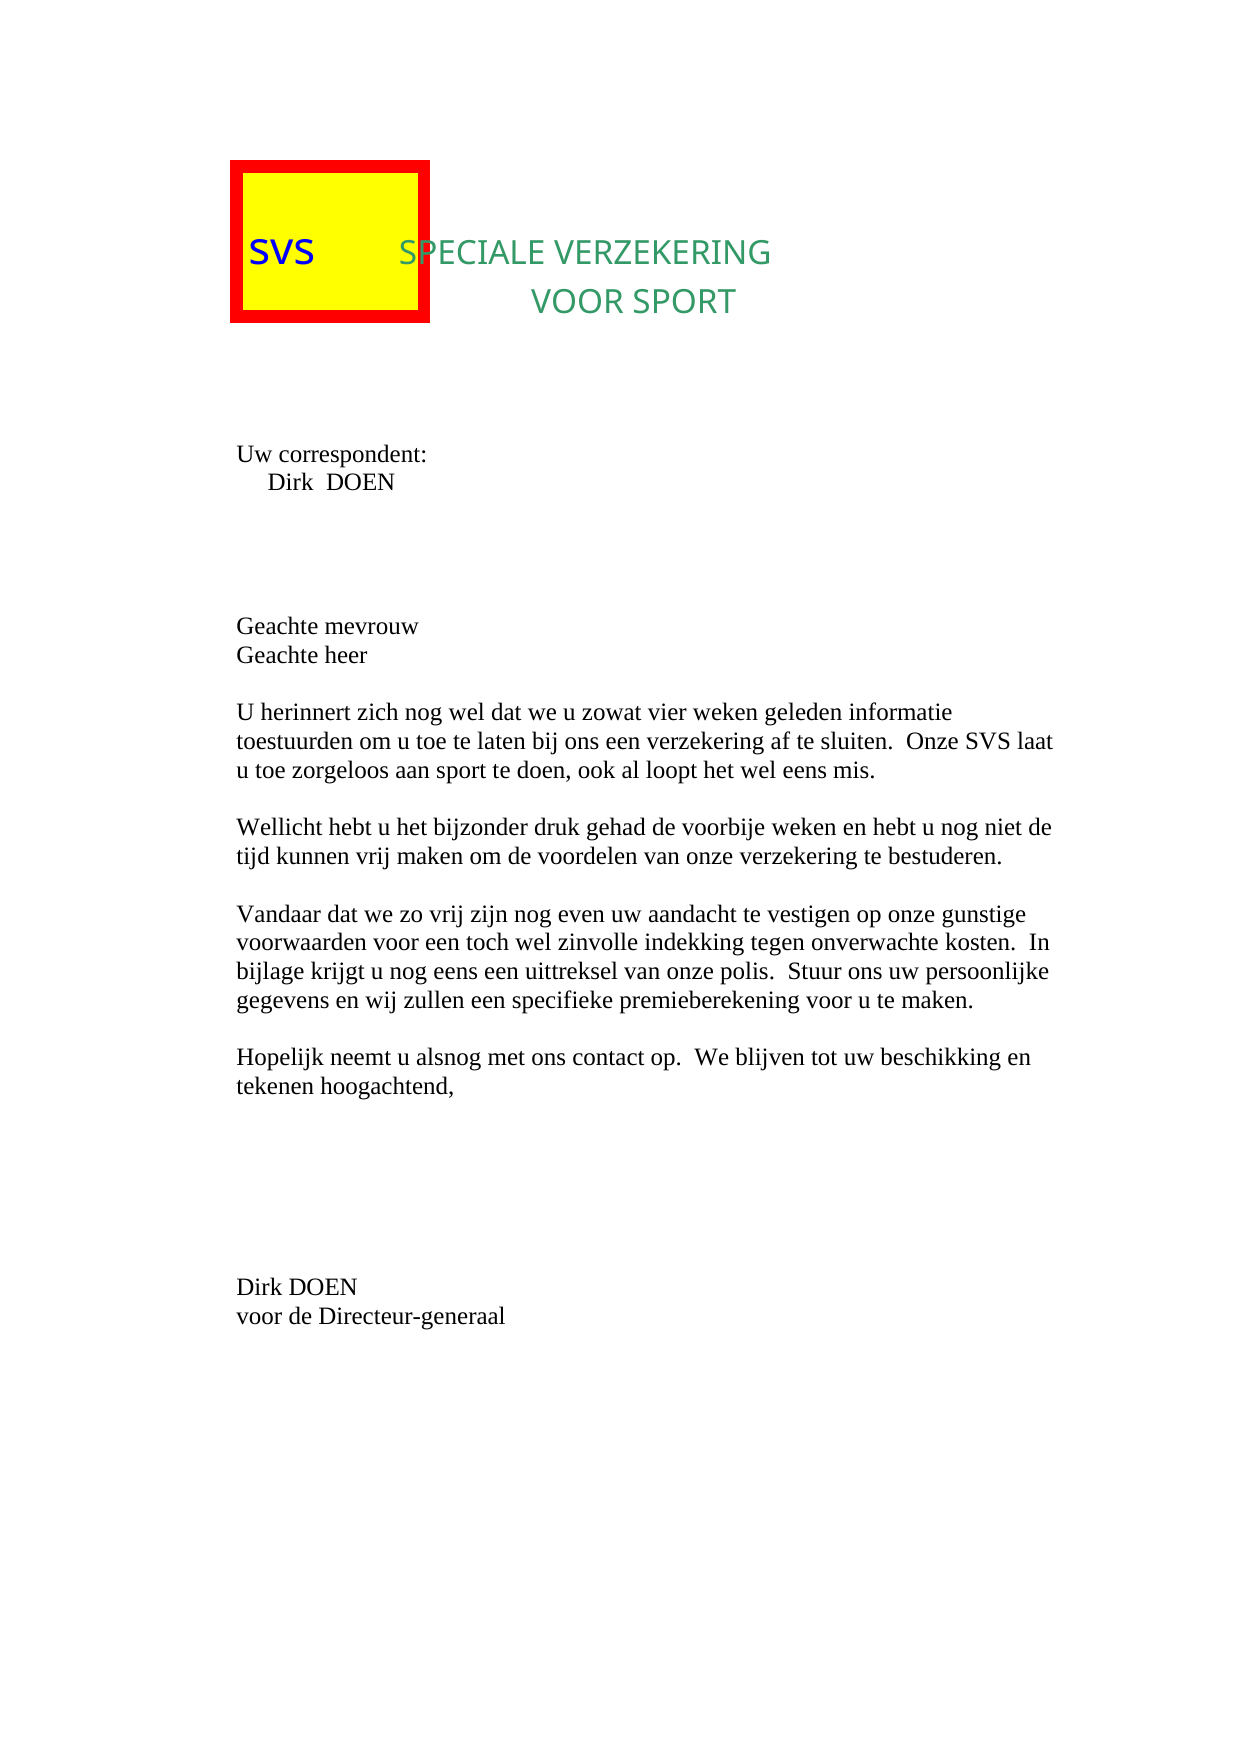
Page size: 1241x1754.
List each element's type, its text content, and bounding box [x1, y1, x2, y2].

text svs SPECIALE VERZEKERING [430, 216, 1063, 278]
text Uw correspondent: [236, 439, 1063, 467]
text Hopelijk neemt u alsnog met ons contact op. We blijven tot uw beschikking en tekenen hoogachtend, [236, 1042, 1063, 1100]
text VOOR SPORT [236, 278, 1063, 324]
text Vandaar dat we zo vrij zijn nog even uw aandacht te vestigen op onze gunstige voorwaarden voor een toch wel zinvolle indekking tegen onverwachte kosten. In bijlage krijgt u nog eens een uittreksel van onze polis. Stuur ons uw persoonlijke gegevens en wij zullen een specifieke premieberekening voor u te maken. [236, 899, 1063, 1014]
text voor de Directeur-generaal [236, 1301, 1063, 1330]
text Wellicht hebt u het bijzonder druk gehad de voorbije weken en hebt u nog niet de tijd kunnen vrij maken om de voordelen van onze verzekering te bestuderen. [236, 812, 1063, 870]
text Dirk DOEN [236, 1272, 1063, 1301]
text U herinnert zich nog wel dat we u zowat vier weken geleden informatie toestuurden om u toe te laten bij ons een verzekering af te sluiten. Onze SVS laat u toe zorgeloos aan sport te doen, ook al loopt het wel eens mis. [236, 697, 1063, 784]
text Geachte heer [236, 640, 1063, 669]
text Dirk DOEN [236, 467, 1063, 496]
text Geachte mevrouw [236, 611, 1063, 640]
